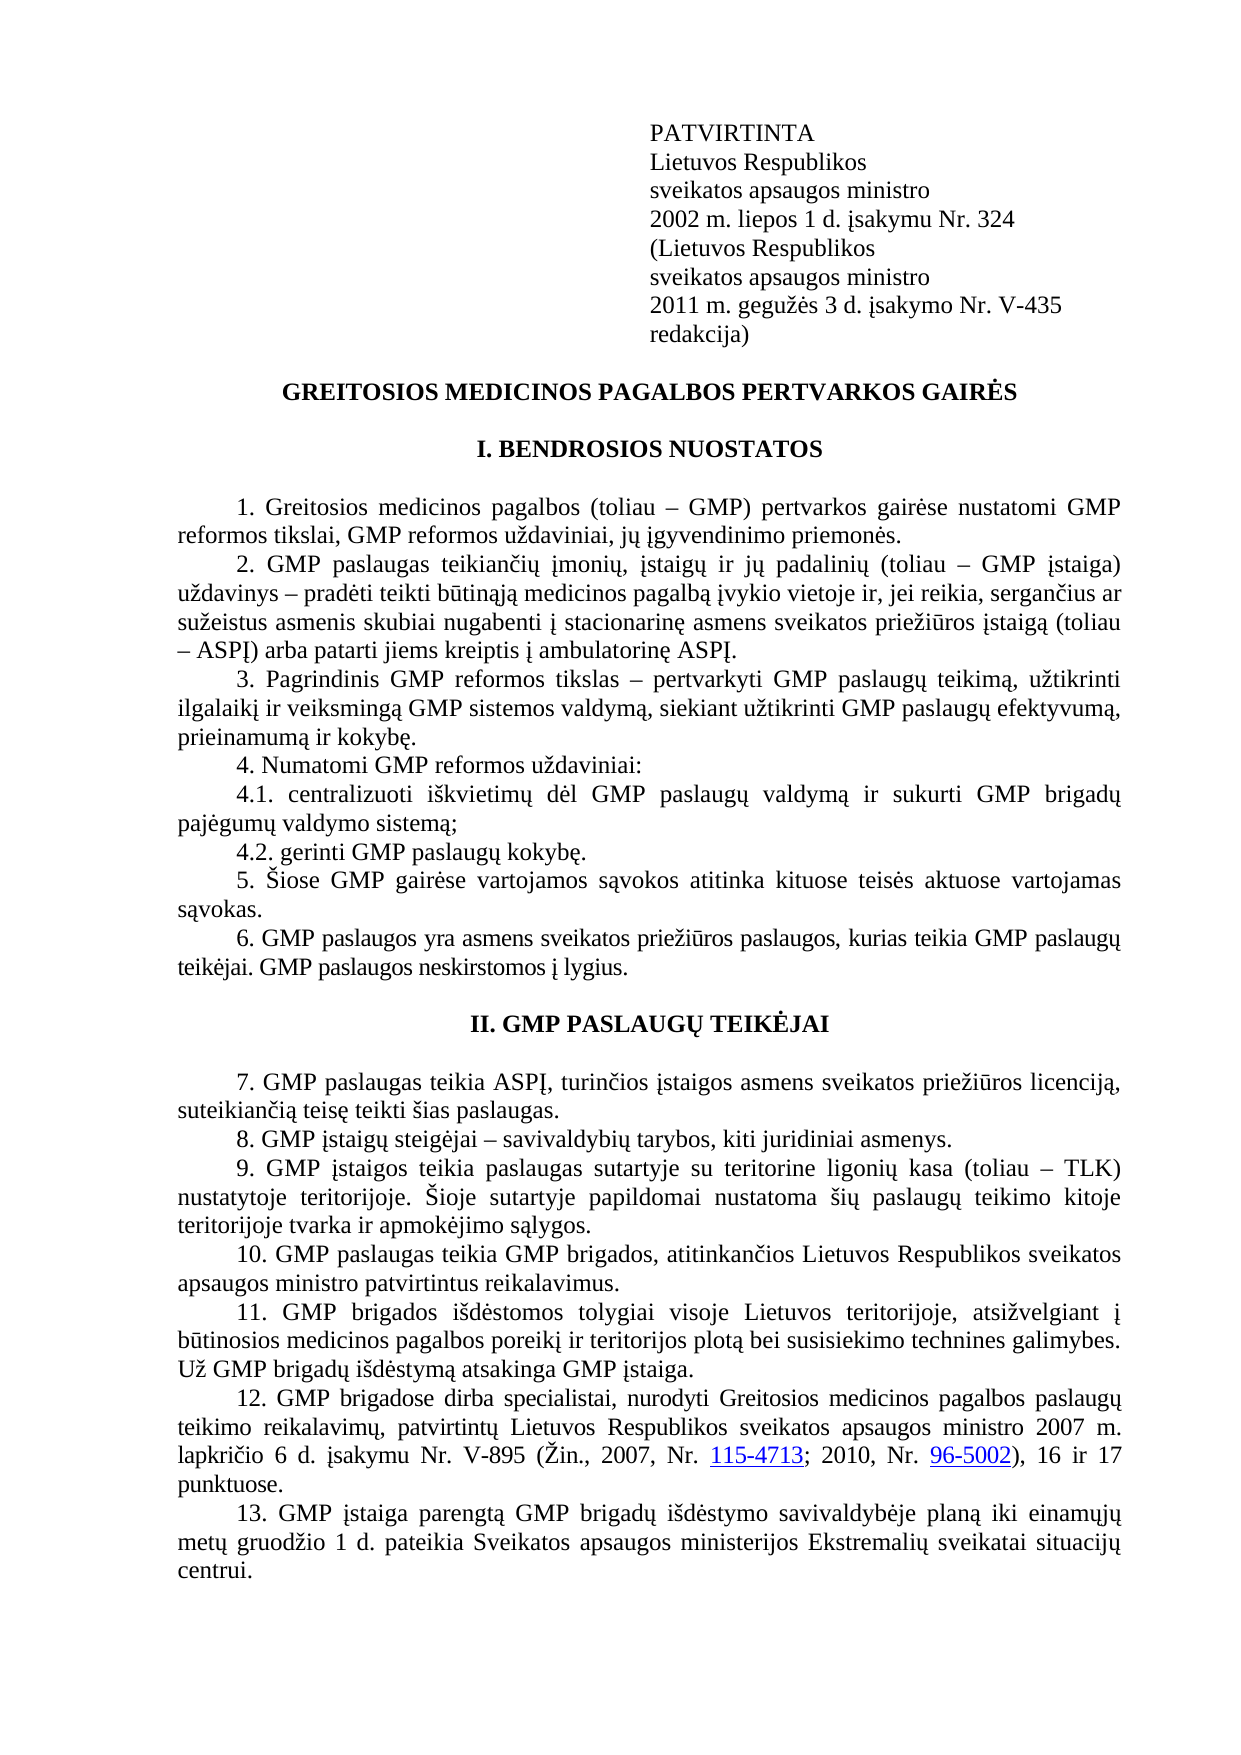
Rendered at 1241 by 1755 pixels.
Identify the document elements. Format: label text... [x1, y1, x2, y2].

text 5. Šiose GMP gairėse vartojamos sąvokos atitinka kituose teisės aktuose vartojamas sąvokas. [177, 866, 1122, 923]
text 11. GMP brigados išdėstomos tolygiai visoje Lietuvos teritorijoje, atsižvelgiant į būtinosios medicinos pagalbos poreikį ir teritorijos plotą bei susisiekimo technines galimybes. Už GMP brigadų išdėstymą atsakinga GMP įstaiga. [177, 1297, 1122, 1383]
text sveikatos apsaugos ministro [649, 176, 1122, 204]
text 9. GMP įstaigos teikia paslaugas sutartyje su teritorine ligonių kasa (toliau – TLK) nustatytoje teritorijoje. Šioje sutartyje papildomai nustatoma šių paslaugų teikimo kitoje teritorijoje tvarka ir apmokėjimo sąlygos. [177, 1153, 1122, 1239]
text 7. GMP paslaugas teikia ASPĮ, turinčios įstaigos asmens sveikatos priežiūros licenciją, suteikiančią teisę teikti šias paslaugas. [177, 1067, 1122, 1124]
text II. GMP PASLAUGŲ TEIKĖJAI [177, 1009, 1122, 1038]
text PATVIRTINTA [649, 118, 1122, 147]
text Lietuvos Respublikos [649, 147, 1122, 176]
text I. BENDROSIOS NUOSTATOS [177, 434, 1122, 463]
text 12. GMP brigadose dirba specialistai, nurodyti Greitosios medicinos pagalbos paslaugų teikimo reikalavimų, patvirtintų Lietuvos Respublikos sveikatos apsaugos ministro 2007 m. lapkričio 6 d. įsakymu Nr. V-895 (Žin., 2007, Nr. 115-4713; 2010, Nr. 96-5002), 16 ir 17 punktuose. [177, 1383, 1122, 1498]
text (Lietuvos Respublikos [649, 233, 1122, 262]
text 8. GMP įstaigų steigėjai – savivaldybių tarybos, kiti juridiniai asmenys. [177, 1124, 1122, 1153]
text 13. GMP įstaiga parengtą GMP brigadų išdėstymo savivaldybėje planą iki einamųjų metų gruodžio 1 d. pateikia Sveikatos apsaugos ministerijos Ekstremalių sveikatai situacijų centrui. [177, 1498, 1122, 1584]
text 1. Greitosios medicinos pagalbos (toliau – GMP) pertvarkos gairėse nustatomi GMP reformos tikslai, GMP reformos uždaviniai, jų įgyvendinimo priemonės. [177, 492, 1122, 549]
text 4.1. centralizuoti iškvietimų dėl GMP paslaugų valdymą ir sukurti GMP brigadų pajėgumų valdymo sistemą; [177, 779, 1122, 837]
text GREITOSIOS MEDICINOS PAGALBOS PERTVARKOS GAIRĖS [177, 377, 1122, 406]
text 6. GMP paslaugos yra asmens sveikatos priežiūros paslaugos, kurias teikia GMP paslaugų teikėjai. GMP paslaugos neskirstomos į lygius. [177, 923, 1122, 981]
text 2011 m. gegužės 3 d. įsakymo Nr. V-435 redakcija) [649, 291, 1122, 348]
text 4. Numatomi GMP reformos uždaviniai: [177, 751, 1122, 779]
text 4.2. gerinti GMP paslaugų kokybę. [177, 837, 1122, 866]
text 3. Pagrindinis GMP reformos tikslas – pertvarkyti GMP paslaugų teikimą, užtikrinti ilgalaikį ir veiksmingą GMP sistemos valdymą, siekiant užtikrinti GMP paslaugų efektyvumą, prieinamumą ir kokybę. [177, 664, 1122, 751]
text 10. GMP paslaugas teikia GMP brigados, atitinkančios Lietuvos Respublikos sveikatos apsaugos ministro patvirtintus reikalavimus. [177, 1239, 1122, 1297]
text sveikatos apsaugos ministro [649, 262, 1122, 291]
text 2. GMP paslaugas teikiančių įmonių, įstaigų ir jų padalinių (toliau – GMP įstaiga) uždavinys – pradėti teikti būtinąją medicinos pagalbą įvykio vietoje ir, jei reikia, sergančius ar sužeistus asmenis skubiai nugabenti į stacionarinę asmens sveikatos priežiūros įstaigą (toliau – ASPĮ) arba patarti jiems kreiptis į ambulatorinę ASPĮ. [177, 549, 1122, 664]
text 2002 m. liepos 1 d. įsakymu Nr. 324 [649, 204, 1122, 233]
